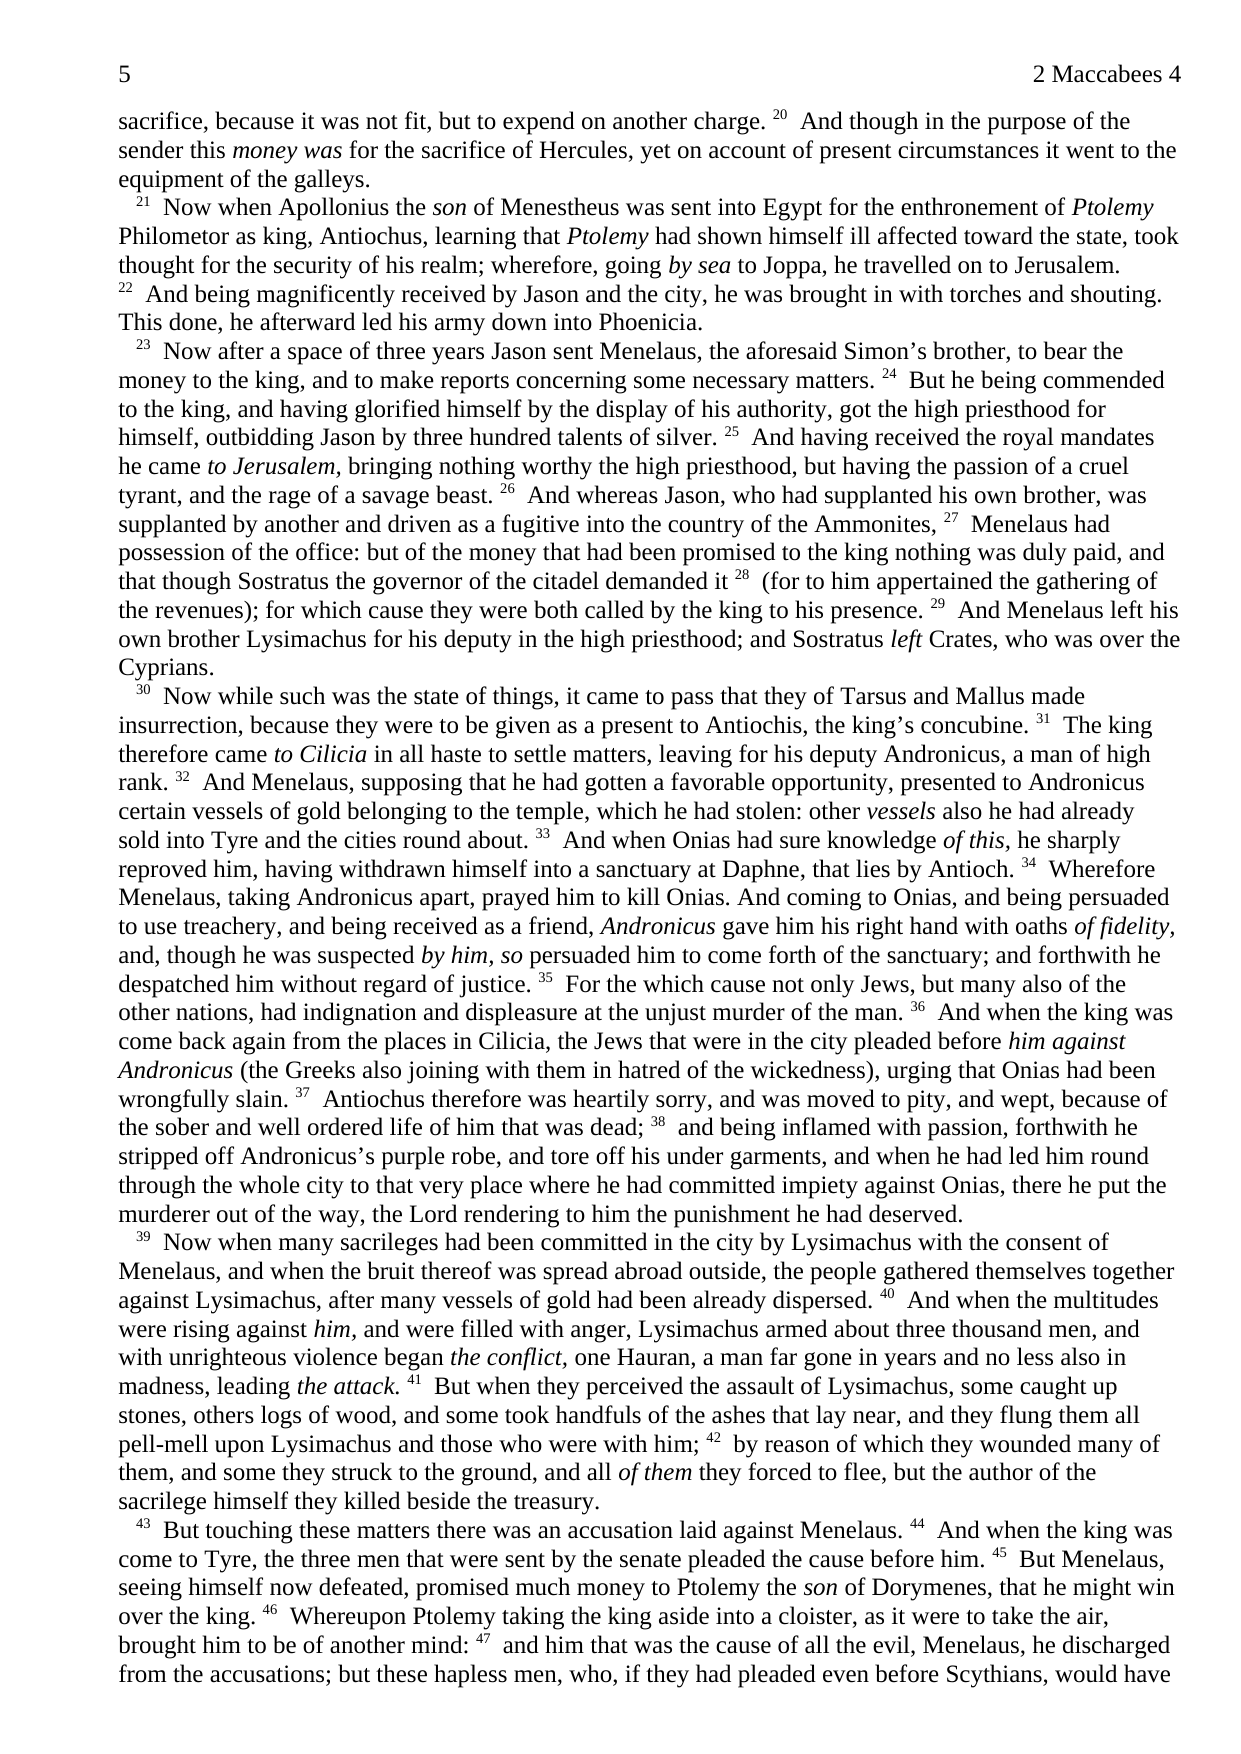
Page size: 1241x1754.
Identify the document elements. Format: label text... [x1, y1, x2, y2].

text 30 Now while such was the state of things, it came to pass that they of Tarsus and Mallus made insurrection, because they were to be given as a present to Antiochis, the king’s concubine. 31 The king therefore came to Cilicia in all haste to settle matters, leaving for his deputy Andronicus, a man of high rank. 32 And Menelaus, supposing that he had gotten a favorable opportunity, presented to Andronicus certain vessels of gold belonging to the temple, which he had stolen: other vessels also he had already sold into Tyre and the cities round about. 33 And when Onias had sure knowledge of this, he sharply reproved him, having withdrawn himself into a sanctuary at Daphne, that lies by Antioch. 34 Wherefore Menelaus, taking Andronicus apart, prayed him to kill Onias. And coming to Onias, and being persuaded to use treachery, and being received as a friend, Andronicus gave him his right hand with oaths of fidelity, and, though he was suspected by him, so persuaded him to come forth of the sanctuary; and forthwith he despatched him without regard of justice. 35 For the which cause not only Jews, but many also of the other nations, had indignation and displeasure at the unjust murder of the man. 36 And when the king was come back again from the places in Cilicia, the Jews that were in the city pleaded before him against Andronicus (the Greeks also joining with them in hatred of the wickedness), urging that Onias had been wrongfully slain. 37 Antiochus therefore was heartily sorry, and was moved to pity, and wept, because of the sober and well ordered life of him that was dead; 38 and being inflamed with passion, forthwith he stripped off Andronicus’s purple robe, and tore off his under garments, and when he had led him round through the whole city to that very place where he had committed impiety against Onias, there he put the murderer out of the way, the Lord rendering to him the punishment he had deserved. [118, 681, 1181, 1227]
text 21 Now when Apollonius the son of Menestheus was sent into Egypt for the enthronement of Ptolemy Philometor as king, Antiochus, learning that Ptolemy had shown himself ill affected toward the state, took thought for the security of his realm; wherefore, going by sea to Joppa, he travelled on to Jerusalem. 22 And being magnificently received by Jason and the city, he was brought in with torches and shouting. This done, he afterward led his army down into Phoenicia. [118, 192, 1181, 336]
text 23 Now after a space of three years Jason sent Menelaus, the aforesaid Simon’s brother, to bear the money to the king, and to make reports concerning some necessary matters. 24 But he being commended to the king, and having glorified himself by the display of his authority, got the high priesthood for himself, outbidding Jason by three hundred talents of silver. 25 And having received the royal mandates he came to Jerusalem, bringing nothing worthy the high priesthood, but having the passion of a cruel tyrant, and the rage of a savage beast. 26 And whereas Jason, who had supplanted his own brother, was supplanted by another and driven as a fugitive into the country of the Ammonites, 27 Menelaus had possession of the office: but of the money that had been promised to the king nothing was duly paid, and that though Sostratus the governor of the citadel demanded it 28 (for to him appertained the gathering of the revenues); for which cause they were both called by the king to his presence. 29 And Menelaus left his own brother Lysimachus for his deputy in the high priesthood; and Sostratus left Crates, who was over the Cyprians. [118, 336, 1181, 681]
text 39 Now when many sacrileges had been committed in the city by Lysimachus with the consent of Menelaus, and when the bruit thereof was spread abroad outside, the people gathered themselves together against Lysimachus, after many vessels of gold had been already dispersed. 40 And when the multitudes were rising against him, and were filled with anger, Lysimachus armed about three thousand men, and with unrighteous violence began the conflict, one Hauran, a man far gone in years and no less also in madness, leading the attack. 41 But when they perceived the assault of Lysimachus, some caught up stones, others logs of wood, and some took handfuls of the ashes that lay near, and they flung them all pell-mell upon Lysimachus and those who were with him; 42 by reason of which they wounded many of them, and some they struck to the ground, and all of them they forced to flee, but the author of the sacrilege himself they killed beside the treasury. [118, 1227, 1181, 1515]
text 43 But touching these matters there was an accusation laid against Menelaus. 44 And when the king was come to Tyre, the three men that were sent by the senate pleaded the cause before him. 45 But Menelaus, seeing himself now defeated, promised much money to Ptolemy the son of Dorymenes, that he might win over the king. 46 Whereupon Ptolemy taking the king aside into a cloister, as it were to take the air, brought him to be of another mind: 47 and him that was the cause of all the evil, Menelaus, he discharged from the accusations; but these hapless men, who, if they had pleaded even before Scythians, would have [118, 1515, 1181, 1687]
text sacrifice, because it was not fit, but to expend on another charge. 20 And though in the purpose of the sender this money was for the sacrifice of Hercules, yet on account of present circumstances it went to the equipment of the galleys. [118, 106, 1181, 192]
